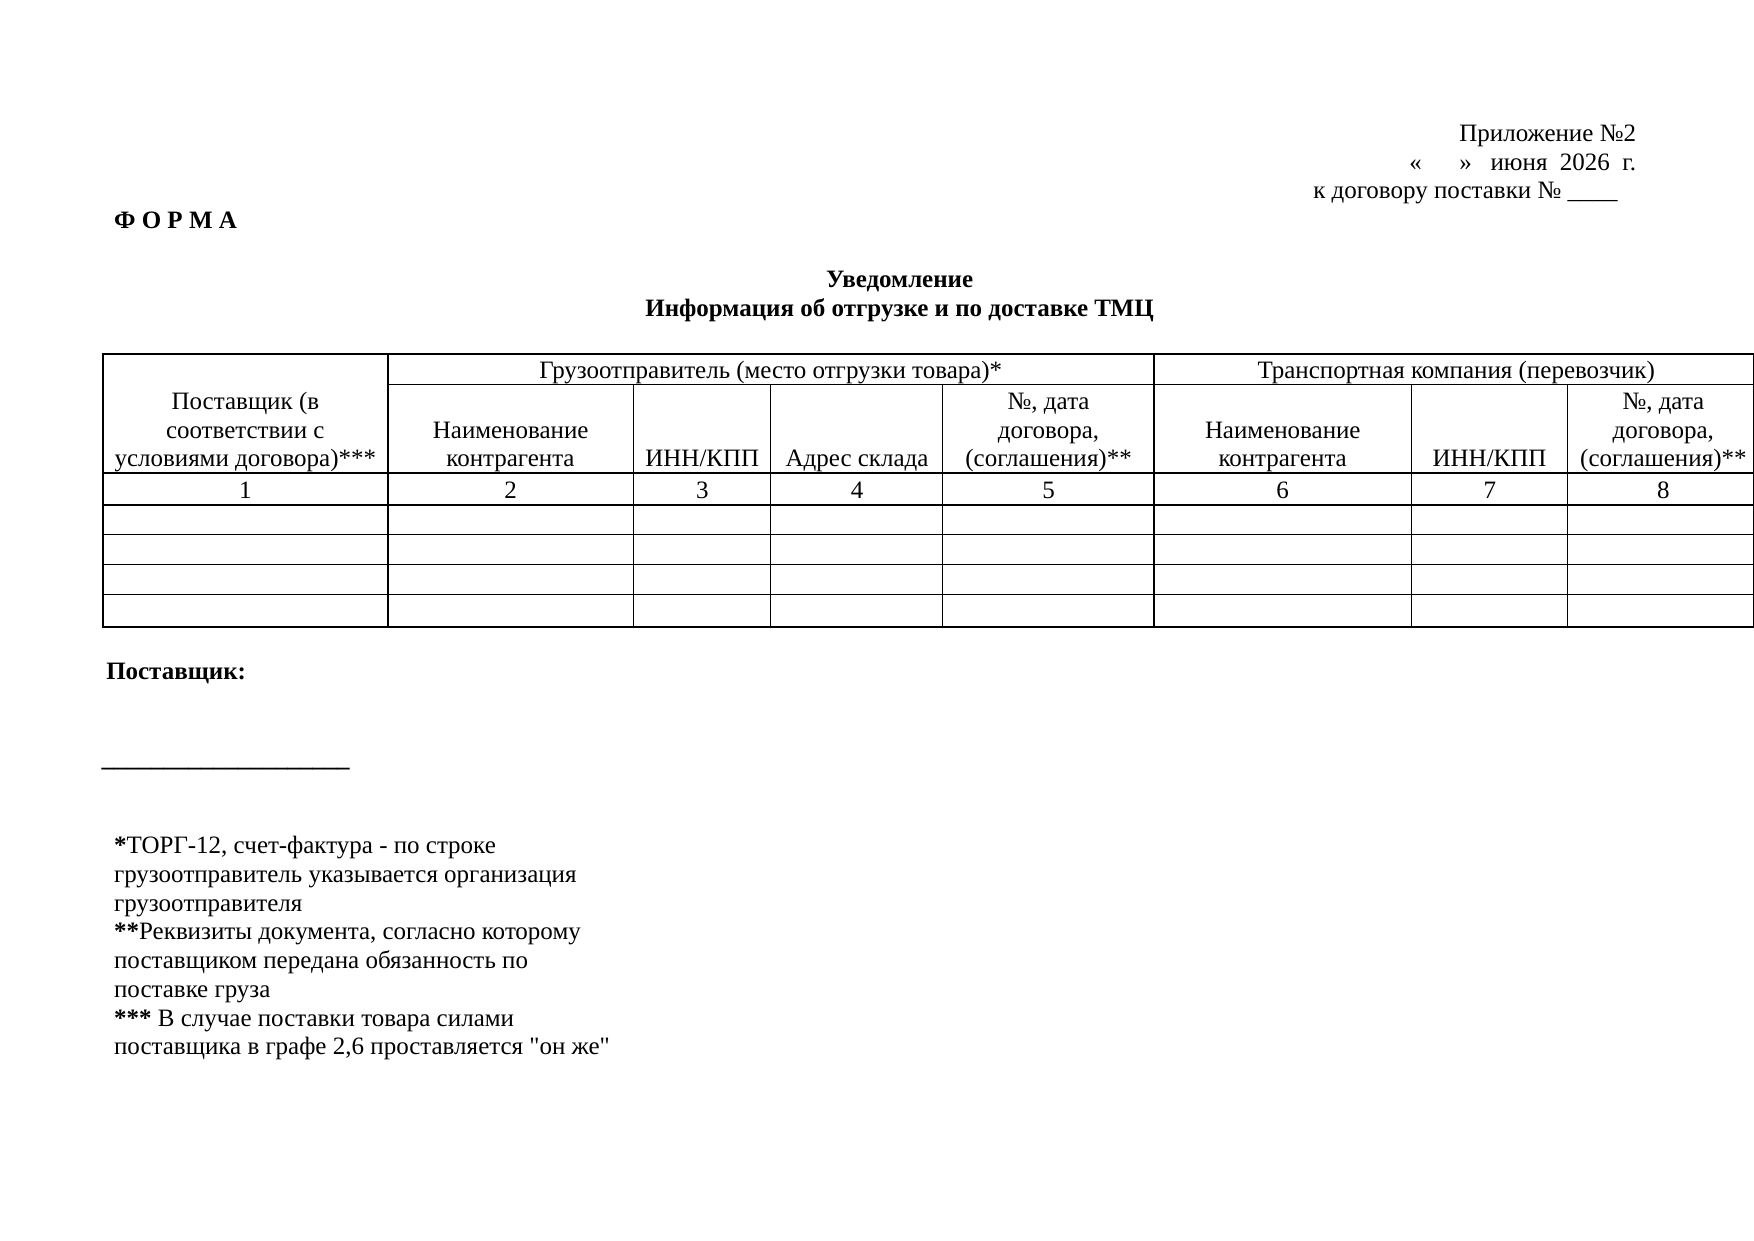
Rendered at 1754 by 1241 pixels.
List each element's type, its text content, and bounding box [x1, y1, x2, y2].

table_cell [1568, 535, 1753, 564]
table_cell [1154, 916, 1411, 1003]
table_cell [771, 916, 943, 1003]
table_cell [943, 595, 1153, 626]
table_cell [1568, 234, 1754, 264]
table_cell [633, 830, 771, 916]
table_cell [633, 234, 771, 264]
table_cell 7 [1412, 474, 1567, 503]
table_cell [1154, 800, 1411, 830]
table_cell [103, 800, 388, 830]
table_cell [389, 506, 633, 534]
table_cell [943, 830, 1154, 916]
table_cell №, дата договора, (соглашения)** [943, 385, 1153, 472]
table_cell [1155, 535, 1411, 564]
table_cell [104, 565, 387, 594]
table_cell [1411, 830, 1568, 916]
text к договору поставки № ____ [89, 176, 1636, 204]
table_cell [1411, 234, 1568, 264]
table_cell [1568, 1003, 1754, 1060]
table_header [633, 204, 771, 234]
table_cell [943, 916, 1154, 1003]
table_cell [1154, 322, 1411, 353]
table_cell [1568, 628, 1754, 656]
table_cell [1154, 628, 1411, 656]
table_cell [633, 1003, 771, 1060]
table_cell [1568, 800, 1754, 830]
table_cell Адрес склада [771, 385, 942, 472]
table_cell [1568, 565, 1753, 594]
table_cell [633, 916, 771, 1003]
table_cell [634, 535, 770, 564]
table_cell [1412, 535, 1567, 564]
table_cell Поставщик: ____________________ [103, 656, 1568, 800]
table_cell 6 [1155, 474, 1411, 503]
table_cell ИНН/КПП [1412, 385, 1567, 472]
table_cell [1155, 506, 1411, 534]
table_cell №, дата договора, (соглашения)** [1568, 385, 1753, 472]
table_cell [389, 565, 633, 594]
table_cell 4 [771, 474, 942, 503]
table_cell Грузоотправитель (место отгрузки товара)* [389, 355, 1153, 384]
table_cell [943, 628, 1154, 656]
table_cell [771, 234, 943, 264]
table_header [1154, 204, 1411, 234]
table_cell [1411, 1003, 1568, 1060]
table_cell [633, 800, 771, 830]
table_cell [1412, 595, 1567, 626]
table_cell [104, 595, 387, 626]
table_cell [771, 535, 942, 564]
table_cell [943, 565, 1153, 594]
table_cell [771, 830, 943, 916]
table_cell [388, 234, 633, 264]
table_cell [943, 800, 1154, 830]
table_cell [103, 322, 388, 353]
table_cell [103, 628, 388, 656]
table_cell *** В случае поставки товара силами поставщика в графе 2,6 проставляется "он же" [103, 1003, 633, 1060]
table_cell [1154, 830, 1411, 916]
table_cell [771, 506, 942, 534]
table_cell [771, 628, 943, 656]
table_cell [771, 800, 943, 830]
table_cell [771, 322, 943, 353]
text Приложение №2 [118, 118, 1636, 147]
table_cell [1568, 716, 1754, 800]
table_cell 1 [104, 474, 387, 503]
table_cell [103, 234, 388, 264]
table_cell [943, 322, 1154, 353]
table_cell [634, 595, 770, 626]
table_cell [943, 1003, 1154, 1060]
table_cell [388, 322, 633, 353]
table_cell Наименование контрагента [389, 385, 633, 472]
table_cell [1568, 264, 1754, 322]
table_cell [1411, 264, 1568, 322]
table_cell [771, 1003, 943, 1060]
table_cell [1568, 686, 1754, 716]
table_cell [1154, 1003, 1411, 1060]
table_cell [1568, 916, 1754, 1003]
table_cell [104, 506, 387, 534]
table_cell [943, 506, 1153, 534]
table_cell [1568, 830, 1754, 916]
table_cell [1568, 656, 1754, 686]
table_header [388, 204, 633, 234]
table_cell 5 [943, 474, 1153, 503]
table_header [771, 204, 943, 234]
table_cell [1568, 595, 1753, 626]
table_cell Поставщик (в соответствии с условиями договора)*** [104, 355, 387, 472]
table_cell Уведомление Информация об отгрузке и по доставке ТМЦ [388, 264, 1411, 322]
table_cell ИНН/КПП [634, 385, 770, 472]
table_cell [1411, 322, 1568, 353]
table_cell **Реквизиты документа, согласно которому поставщиком передана обязанность по поставке груза [103, 916, 633, 1003]
table_cell [388, 800, 633, 830]
table_cell [389, 595, 633, 626]
table_cell [1155, 595, 1411, 626]
table_cell [1412, 506, 1567, 534]
table_cell [943, 234, 1154, 264]
table_header [943, 204, 1154, 234]
table_cell [634, 506, 770, 534]
table_cell 8 [1568, 474, 1753, 503]
table_cell Наименование контрагента [1155, 385, 1411, 472]
table_cell 3 [634, 474, 770, 503]
table_cell [771, 595, 942, 626]
table_cell [389, 535, 633, 564]
table_cell [1411, 628, 1568, 656]
table_header [1411, 204, 1754, 234]
table_cell [1411, 916, 1568, 1003]
table_cell 2 [389, 474, 633, 503]
table_cell [103, 264, 388, 322]
table_cell [1412, 565, 1567, 594]
table_cell [104, 535, 387, 564]
table_header Ф О Р М А [103, 204, 388, 234]
table_cell Транспортная компания (перевозчик) [1155, 355, 1753, 384]
table_cell [388, 628, 633, 656]
table_cell [1568, 322, 1754, 353]
table_cell [1154, 234, 1411, 264]
table_cell [1411, 800, 1568, 830]
table_cell [771, 565, 942, 594]
text « » июня 2026 г. [118, 147, 1636, 176]
table_cell [1568, 506, 1753, 534]
table_cell *ТОРГ-12, счет-фактура - по строке грузоотправитель указывается организация грузоотправителя [103, 830, 633, 916]
table_cell [633, 628, 771, 656]
table_cell [633, 322, 771, 353]
table_cell [634, 565, 770, 594]
table_cell [943, 535, 1153, 564]
table_cell [1155, 565, 1411, 594]
